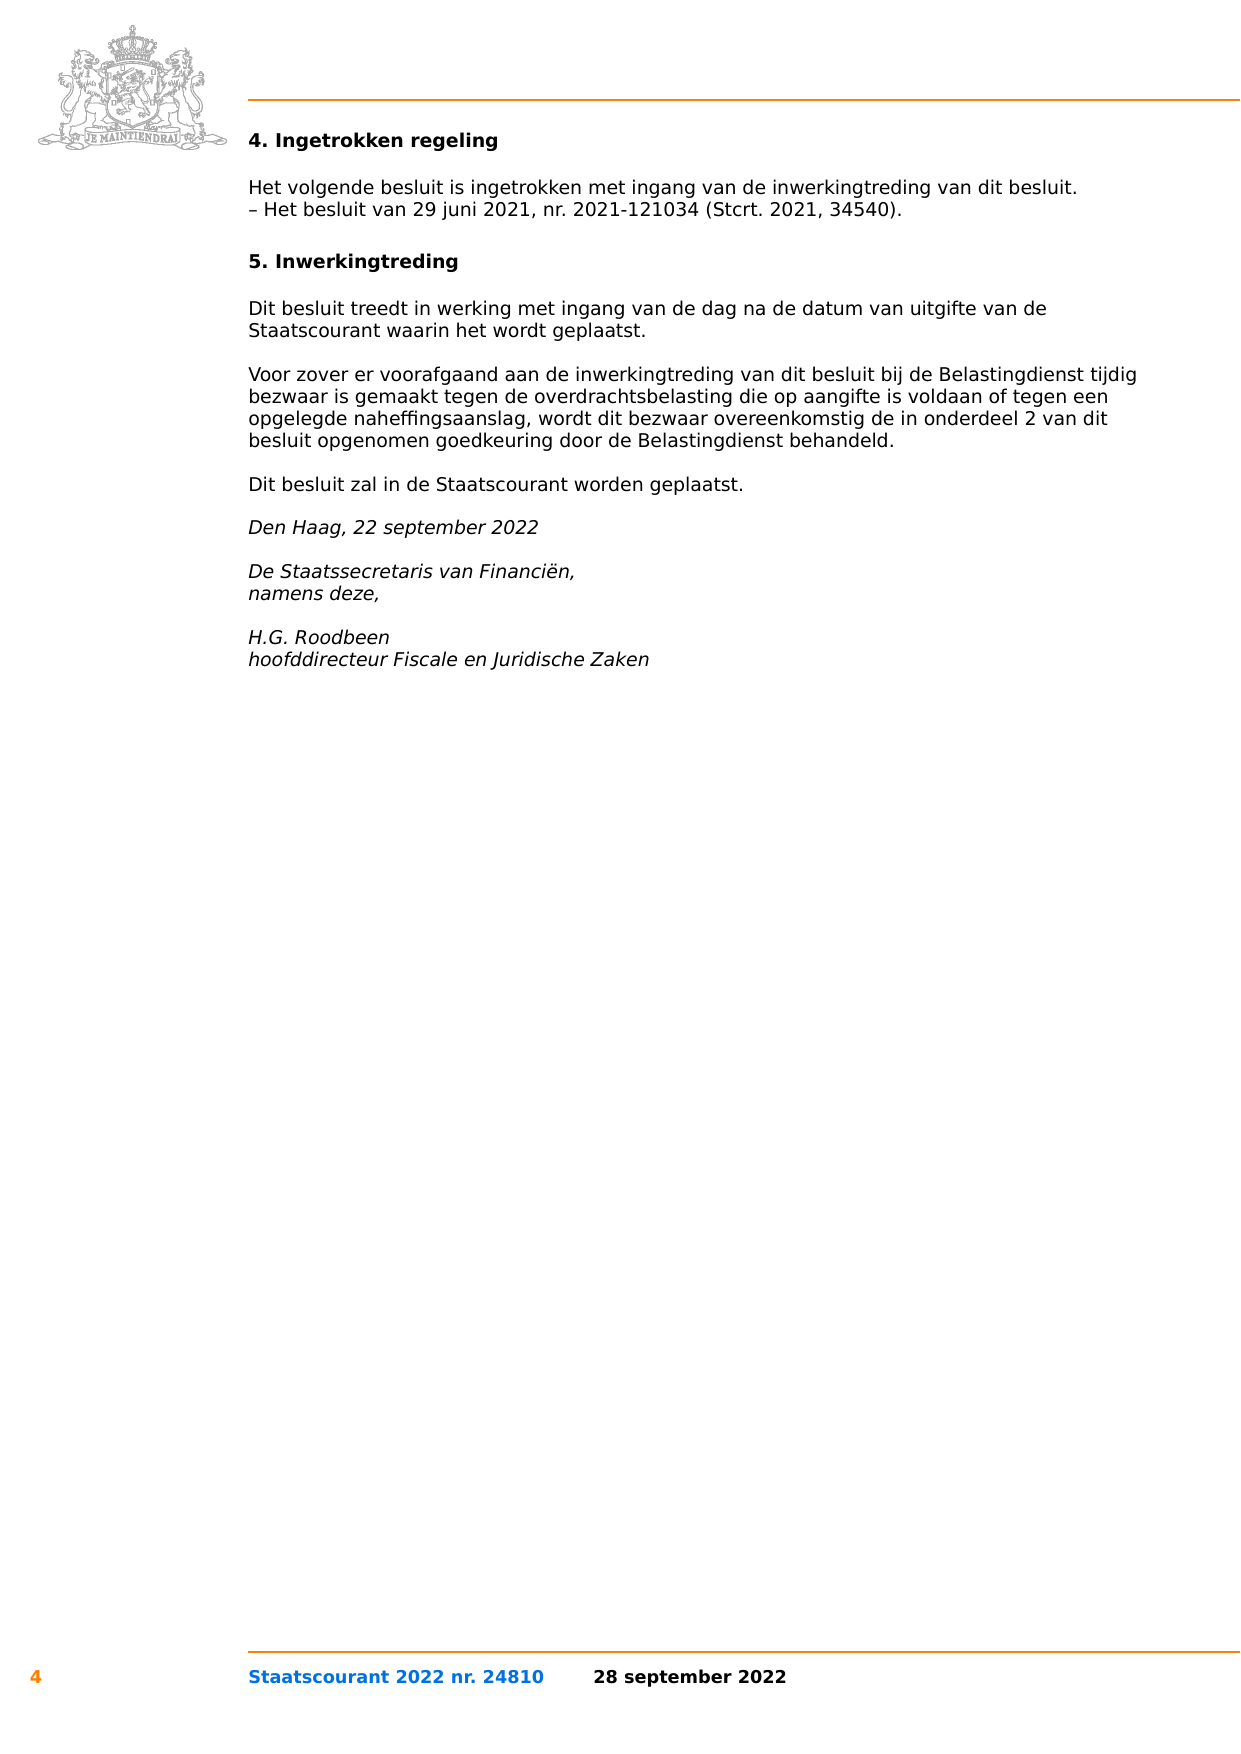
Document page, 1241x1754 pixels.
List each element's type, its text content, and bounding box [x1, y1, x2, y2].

text Het volgende besluit is ingetrokken met ingang van de inwerkingtreding van dit besluit. [248, 177, 1163, 199]
subtitle 5. Inwerkingtreding [248, 251, 1163, 273]
text – Het besluit van 29 juni 2021, nr. 2021-121034 (Stcrt. 2021, 34540). [248, 199, 1163, 221]
text Dit besluit zal in de Staatscourant worden geplaatst. [248, 473, 1163, 495]
text Den Haag, 22 september 2022 [248, 517, 1163, 539]
text De Staatssecretaris van Financiën, namens deze, H.G. Roodbeen hoofddirecteur Fiscale en Juridische Zaken [248, 561, 1163, 671]
picture [38, 25, 227, 150]
subtitle 4. Ingetrokken regeling [248, 130, 1163, 152]
text Dit besluit treedt in werking met ingang van de dag na de datum van uitgifte van de Staatscourant waarin het wordt geplaatst. [248, 298, 1163, 342]
text Voor zover er voorafgaand aan de inwerkingtreding van dit besluit bij de Belastingdienst tijdig bezwaar is gemaakt tegen de overdrachtsbelasting die op aangifte is voldaan of tegen een opgelegde naheffingsaanslag, wordt dit bezwaar overeenkomstig de in onderdeel 2 van dit besluit opgenomen goedkeuring door de Belastingdienst behandeld. [248, 364, 1163, 452]
